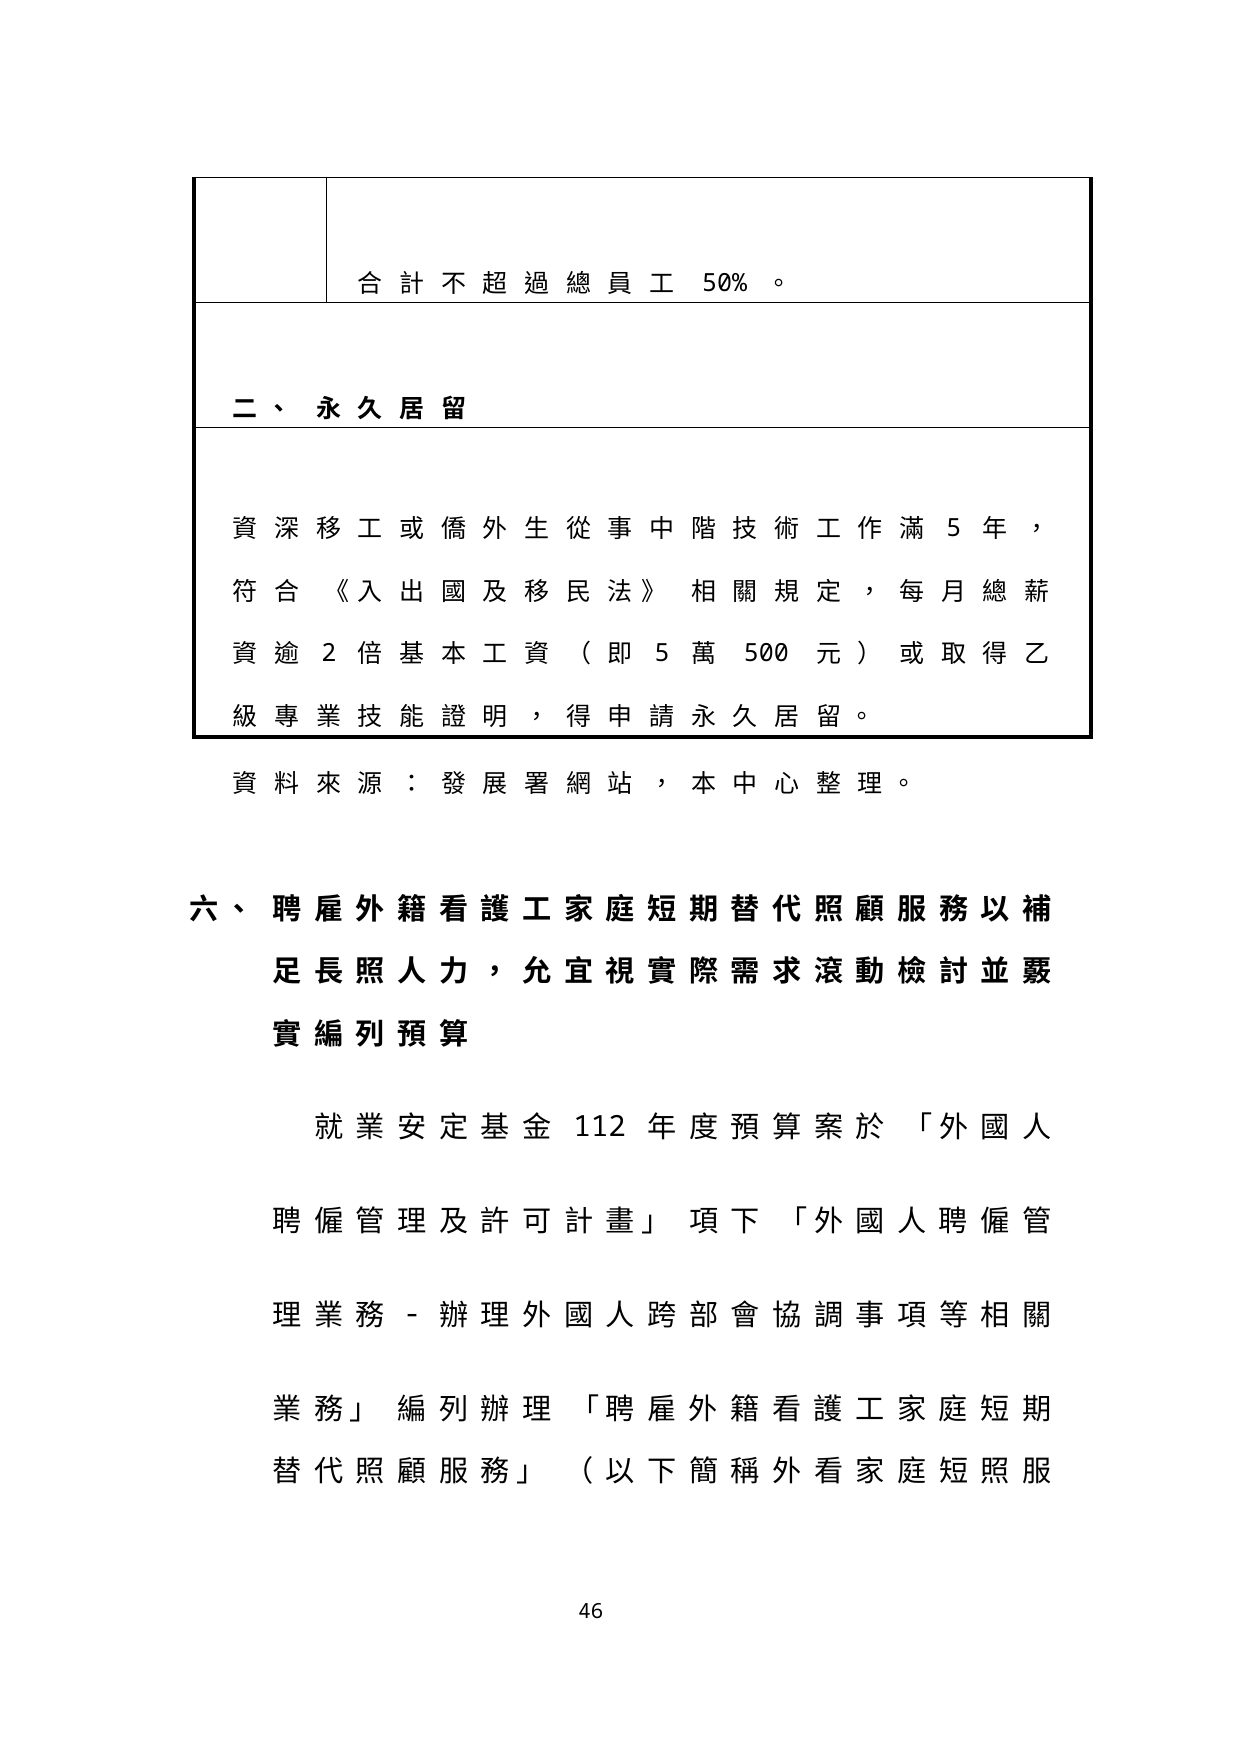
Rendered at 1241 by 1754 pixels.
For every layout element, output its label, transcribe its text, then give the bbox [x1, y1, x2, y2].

table_cell 資深移工或僑外生從事中階技術工作滿5年，符合《入出國及移民法》相關規定，每月總薪資逾2倍基本工資（即5萬500元）或取得乙級專業技能證明，得申請永久居留。 [196, 428, 1089, 735]
table_cell 合計不超過總員工50%。 [327, 178, 1089, 302]
table_cell [196, 178, 326, 302]
table_cell 二、永久居留 [196, 303, 1089, 427]
text 六、聘雇外籍看護工家庭短期替代照顧服務以補足長照人力，允宜視實際需求滾動檢討並覈實編列預算 [183, 865, 1058, 1052]
text 就業安定基金112年度預算案於「外國人聘僱管理及許可計畫」項下「外國人聘僱管理業務-辦理外國人跨部會協調事項等相關業務」編列辦理「聘雇外籍看護工家庭短期替代照顧服務」（以下簡稱外看家庭短照服 [242, 1052, 1058, 1490]
text 資料來源：發展署網站，本中心整理。 [186, 740, 1058, 802]
